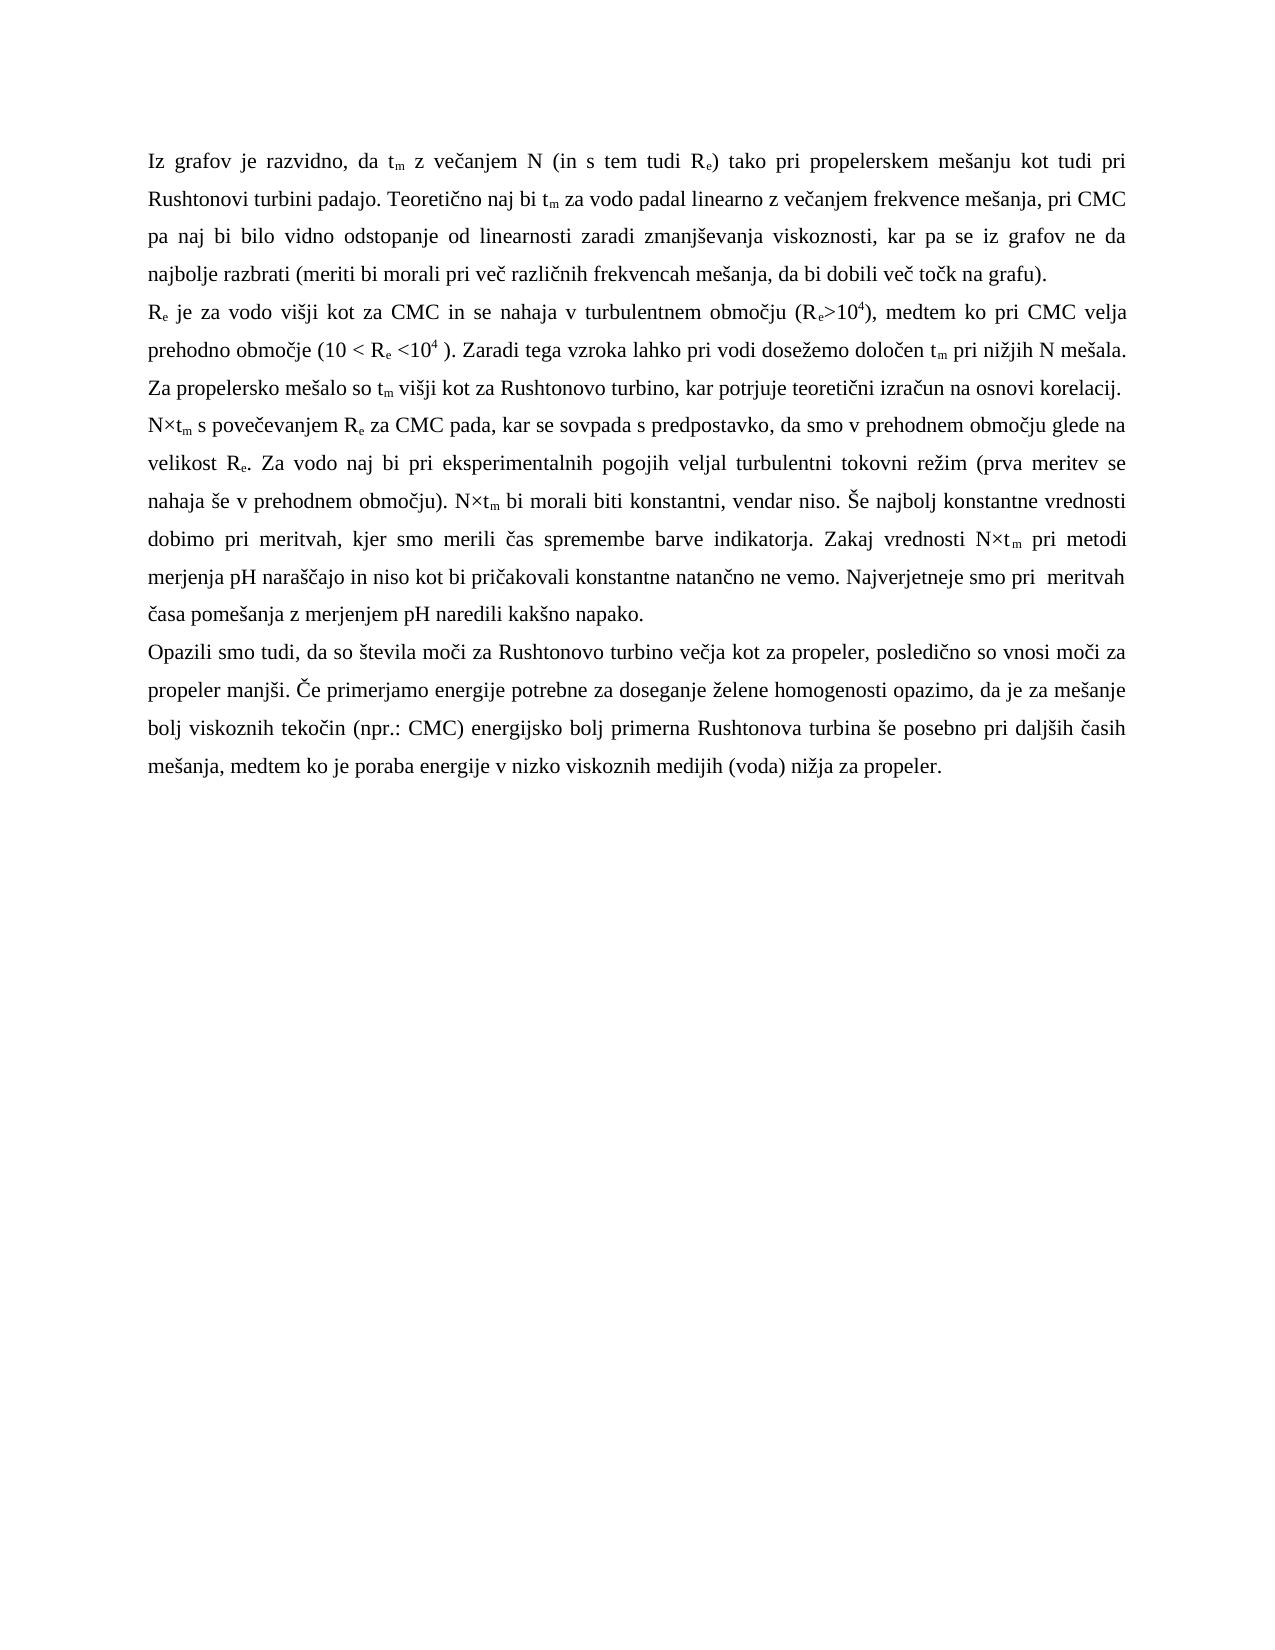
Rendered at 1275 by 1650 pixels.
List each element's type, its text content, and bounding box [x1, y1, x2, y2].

text Iz grafov je razvidno, da tm z večanjem N (in s tem tudi Re) tako pri propelerskem mešanju kot tudi pri Rushtonovi turbini padajo. Teoretično naj bi tm za vodo padal linearno z večanjem frekvence mešanja, pri CMC pa naj bi bilo vidno odstopanje od linearnosti zaradi zmanjševanja viskoznosti, kar pa se iz grafov ne da najbolje razbrati (meriti bi morali pri več različnih frekvencah mešanja, da bi dobili več točk na grafu). [148, 148, 1127, 286]
text Opazili smo tudi, da so števila moči za Rushtonovo turbino večja kot za propeler, posledično so vnosi moči za propeler manjši. Če primerjamo energije potrebne za doseganje želene homogenosti opazimo, da je za mešanje bolj viskoznih tekočin (npr.: CMC) energijsko bolj primerna Rushtonova turbina še posebno pri daljših časih mešanja, medtem ko je poraba energije v nizko viskoznih medijih (voda) nižja za propeler. [148, 639, 1127, 778]
text N×tm s povečevanjem Re za CMC pada, kar se sovpada s predpostavko, da smo v prehodnem območju glede na velikost Re. Za vodo naj bi pri eksperimentalnih pogojih veljal turbulentni tokovni režim (prva meritev se nahaja še v prehodnem območju). N×tm bi morali biti konstantni, vendar niso. Še najbolj konstantne vrednosti dobimo pri meritvah, kjer smo merili čas spremembe barve indikatorja. Zakaj vrednosti N×tm pri metodi merjenja pH naraščajo in niso kot bi pričakovali konstantne natančno ne vemo. Najverjetneje smo pri meritvah časa pomešanja z merjenjem pH naredili kakšno napako. [148, 412, 1127, 627]
text Re je za vodo višji kot za CMC in se nahaja v turbulentnem območju (Re>104), medtem ko pri CMC velja prehodno območje (10 < Re <104 ). Zaradi tega vzroka lahko pri vodi dosežemo določen tm pri nižjih N mešala. Za propelersko mešalo so tm višji kot za Rushtonovo turbino, kar potrjuje teoretični izračun na osnovi korelacij. [148, 299, 1127, 400]
